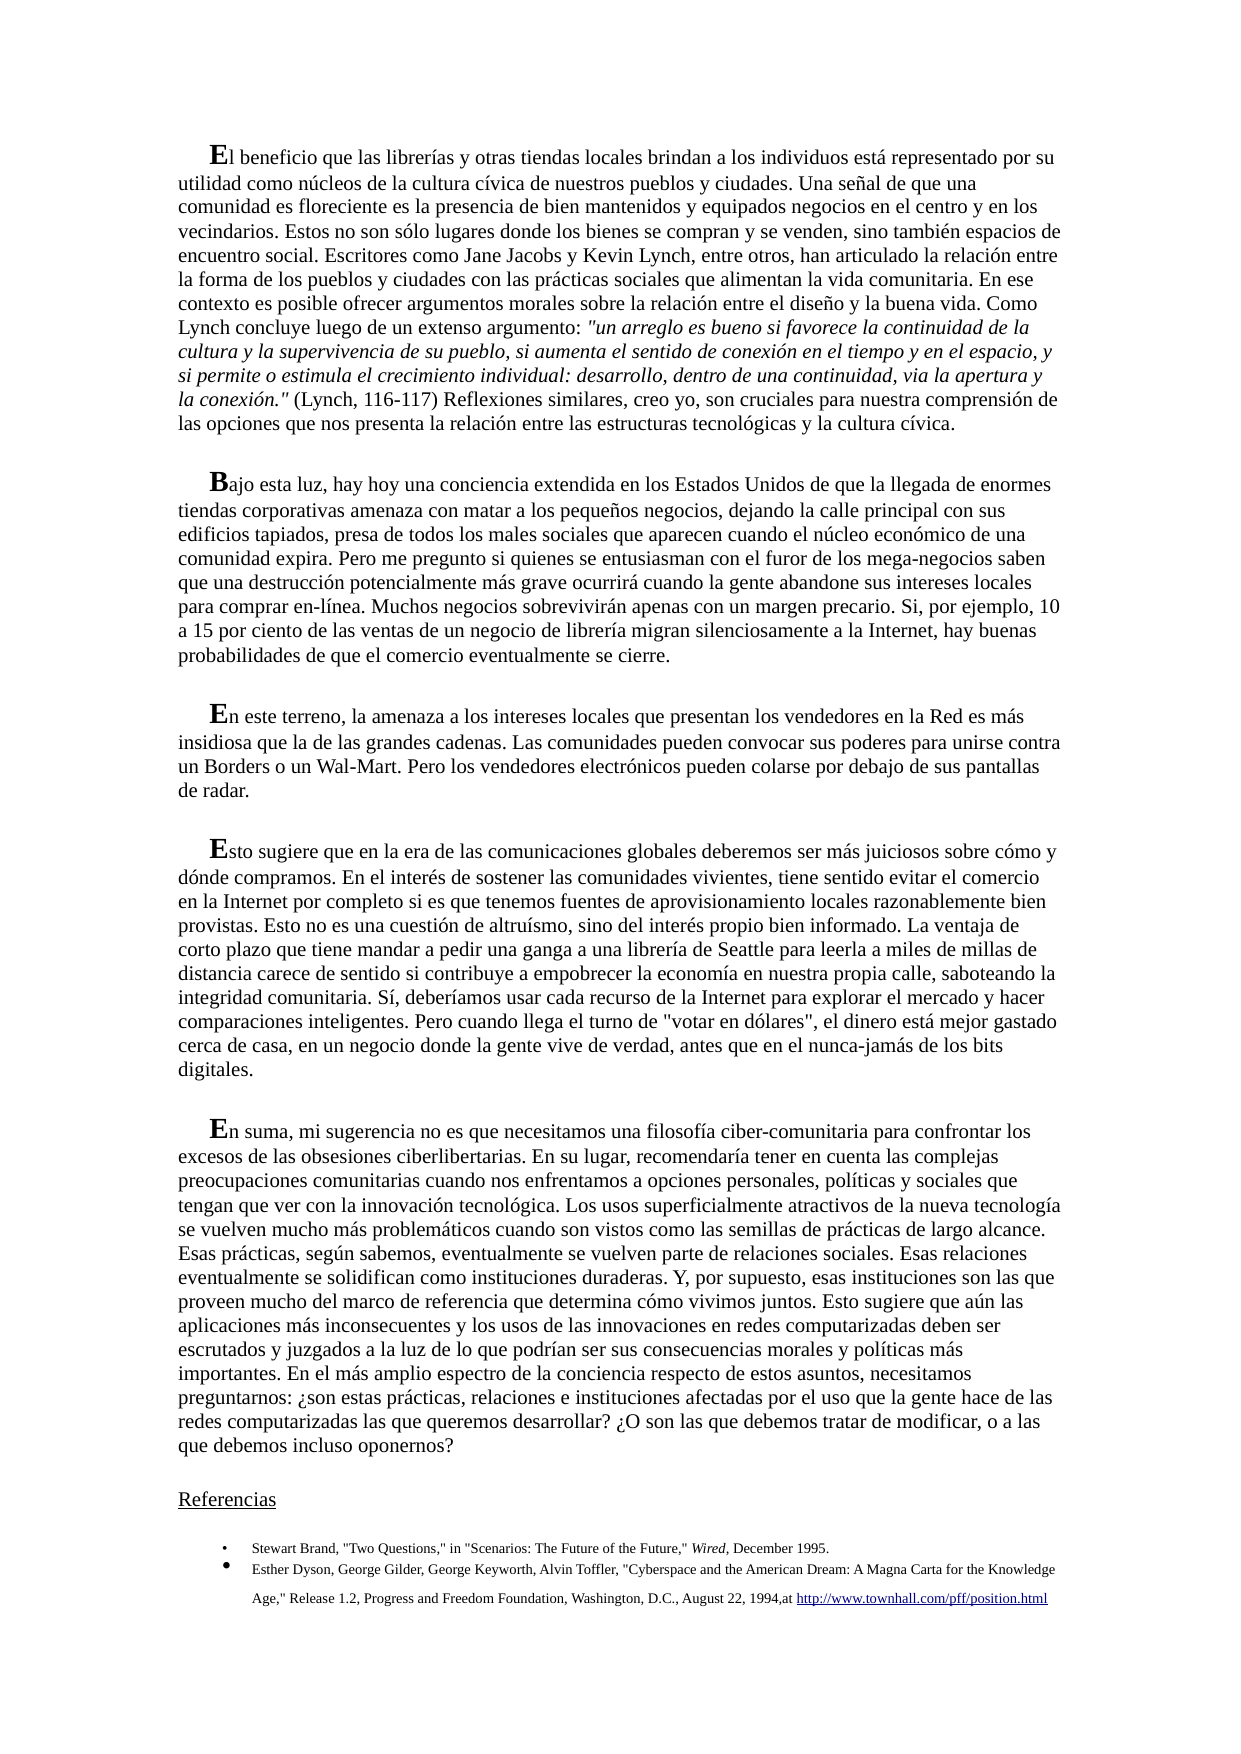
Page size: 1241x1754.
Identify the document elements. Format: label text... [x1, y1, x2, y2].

table_header Uno de los cambios en nuestro mundo que caracteriza al final del siglo veinte es la transformación digital de un rango asombrosamente amplio de artefactos materiales entrelazados con prácticas sociales. En un sitio tras otro, la gente está diciendo: "Tomemos lo que existe ahora y reestructurémoslo o reemplacémoslo por formato digital. Tomemos al cajero del banco, la persona sentada detrás del mostrador con sus pedacitos de papel y su máquina de sumar y reemplacémosla con un cajero automático accesible 24 horas al día. Tomemos la grabación analógica y el disco de vinilo y reemplacémoslos con el disco compacto, en el cual la música está codificada como una secuencia de bits digitales. O tomemos la clase con su maestro, el pizarrón, los libros y el intercambio verbal y reemplacémoslos con materiales presentados en una computadora y llamémoslo "aprendizaje interactivo". En un caso tras otro, el movimiento hacia la computarización y la digitización significa que muchas formas culturales de repente se han licuado, perdiendo su forma anterior mientras se las modifica para su expresión computarizada. A medida que las nuevas formas se solidifican, tanto los artefactos como la textura de las relaciones humanas que los rodea resultan muy a menudo ser diferentes de todo lo preexistente. Este proceso se convierte en un vasto y permanente experimento, cuyas ramificaciones a largo plazo nadie comprende en plenitud. Al considerar estas asombrosas transformaciones asociadas con la nueva electrónica, la gente pensante debe preguntarse: ¿Qué clase de prácticas personales, relaciones sociales, normas legales y políticas, e instituciones perdurables emergerán de este movimiento? Más importante aún, ¿qué tipo de prácticas, relaciones, reglas e instituciones queremos que emerjan, en estas condiciones? Pero antes de continuar con nuestras preguntas, es valioso señalar que, de hecho, una filosofía de las cosas ya ha tomado forma en este dominio; una ideología ampliamente popular que ocupa muchas de las discusiones contemporáneas en las redes computacionales. Un nombre apropiado para esta filosofía es ciberlibertarianismo, una colección de ideas que enlaza al extático entusiasmo por las formas de vida mediadas por la electrónica con ideas libertarias radicales, de extrema derecha, respecto de la propias definiciones de la libertad, la vida social, la economía y la política en los años venideros. Cualquier intento por filosofar sobre las computadoras y la sociedad debe, en cierto modo, ponerse a tono con el popular atractivo de esta perspectiva tan difundida, con sus desafíos y con sus limitaciones. La ideología es anunciada en muchos lugares por estos días. Es moneda corriente en muchas revistas de computación, notablemente en Wired. También se la puede encontrar en innúmeros libros sobre el ciberespacio, la Internet y los medios interactivos; "Ser Digital" de Nicolas Negroponte y "Microcosmos" de George Gilder son ejemplos especialmente vívidos. Entre los escritores que están en esta línea se incluyen Alvin Toffler, Esther Dyson, Stewart Brand, John Perry Barlow, Kevin Kelly, y muchos más, a quienes alguien ha dado en llamar "los digerati". Como ideología política, la visión del ciberlibertarianismo ha sido claramente enunciada en una publicación dada a luz por la Fundación para el Progreso y la Libertad en el verano de 1994, un manifiesto titulado "El Ciberespacio y el Sueño Americano: Una Carta Magna para la Era del Conocimiento", de Esther Dyson, George Gilder, George Keyworth, y Alvin Toffler. Para mis propósitos aquí, he de referirme a este documento simplemente como "La Carta Magna". De estos escritos, y de las reflexiones de incontables grupos de discusión en-línea emerge un conjunto de temas comunes y una visión de lo que el mundo de la computación en red prepara para nosotros. La primera y más central característica de la visión del mundo del ciberlibertarianismo se reduce a una apasionada adhesión al determinismo tecnológico. Este no es el determinismo generalizado de los primeros escritores que se ocuparon de la cultura y la tecnología, sino uno específicamente diseñado para la llegada de las tecnologías electrónicas de fines del siglo veinte. Sin embargo, en armonía con las primeras teorías deterministas, los ciberlibertarios sostienen que estamos siendo impulsados por necesidades que emergen del desarrollo de la nueva tecnología, y por nada más. Una forma popular de este concepto es la teoría abiertamente determinista de Alvin Toffler, que ve a la historia como una serie de olas. Habiendo surcado la primera ola de la revolución agrícola, y la segunda ola de la revolución industrial, la humanidad está ahora en medio de los levantamientos de una tercera ola, producida por el avance de la computación y las telecomunicaciones. Este es un período de la historia humana en el cual la información viene a dominar las formas primitivas de vida que se basaban en la tierra, los recursos físicos y la maquinaria pesada. Para describir estos cambios, los ciberlibertarios usan términos familares que apuntan a describir una inevitable, irresistible transformación global. Al escribir sobre el impacto de la Tercera Ola, los autores de la Carta Magna explican: "a medida que emerge, moldea nuevos códigos de comportamiento que impulsan a cada organismo e institución –familia, vecindario, parroquia, empresa y nación...". Como Stewart Brand le explicó a los lectores de Wired: "la tecnología se está acelerando rápidamente, y tenemos que mantenerle el paso". Según esta perspectiva, el dinamismo de la tecnología digital es nuestro verdadero destino. No hay tiempo para detenerse, reflexionar o reclamar alguna influencia sobre la forma de este desarrollo. Se requieren enormes dosis de rápida adaptación de nuestra parte para simplemente responder a los requerimientos que las nuevas tecnologías nos demandan día a día. En los escritos de los ciberlibertarios, aquellos que son capaces de superar el desafío son los campeones del próximo milenio. El resto está condenado a languidecer bajo el polvo. Desde el punto de vista de la teoría social contemporánea hay una maravillosa ironía en ésto. Durante los últimos veinte años los sociólogos y los historiadores han estado ocupados tratando de derrotar lo que veían como un determinismo sin garantías en las tempranas interpretaciones de la interacción entre cultura y tecnología. De un modo u otro, la mayoría de los estudiosos creen en la construcción social o en un moldeo social de la tecnología en donde los resultados son negociados entre una variedad de actores con propósitos complejos. Es interesante notar cuán poco de estas interpretaciones forma parte de los escritos libertarios referidos al ciberespacio. Parecido determinismo surge prominente en la literatura de hoy sobre las comunicaciones y el comercio global, donde la ferviente persecución de las "tecnotendencias" está a la orden del día. De hecho, se ha vuelto muy popular entre los ciberlibertarios la conclusión de que el rápido desarrollo de las cosas artificiales resulta ser una suerte de evolución, que puede ser explicada en términos cuasi-biológicos. Como Kevin Kelly explica en su libro "Fuera de Control", "no debería sorprendernos que la vida, habiendo dominado el conjunto de la materia inerte de la Tierra, siga adelante para subyugar a la tecnología, y la ponga también bajo su reinado de evolución constante, novedad perpetua, y una agenda fuera de nuestro control. Aún sin ese control debemos rendirnos; una tecnología neo-biológica es mucho más gratificante que un mundo de relojes, engranajes y simplicidad predictible". En opinión de Kelly, el esfuerzo de involucrarse en una elección deliberativa respecto de la tecnología sólo es una práctica destructiva. Otro tema clave de esta ideología emergente es el del individualismo radical. Los escritos de los ciberlibertarios están llenos de entusiasmo por el prospecto de una extática auto-realización en el ciberespacio, y enfatizan la necesidad de que los individuos se desprendan de cualquier carga que pueda entorpecer su búsqueda racional del interés propio. El reino experimental de los aparatos digitales y las computadoras interconectadas ofrece interminables oportunidades de lograr la riqueza, el poder y el placer sensual. Debido a que las estructuras sociales, políticas y económicas heredadas son barreras para el ejercicio del poder personal y la auto-realización, simplemente deben ser eliminadas. Buscando bases intelectuales para esta postura, los escritores de la Carta Magna han recurrido a la profetisa del egoísmo desvergonzado, Ayn Rand. La defensa de Rand de los derechos individuales sin responsabilidad y su ataque al altruísmo, el bienestar social y la intervención gubernamental es defendida como una resplandeciente percepción por el equipo de la Fundación Libertad y Progreso. Ciertamente, sus descripciones de individuos heroicos luchando por alcanzar su ideal y expandir su creatividad oponiéndose a los cerrados burócratas y a las masas ignorantes, anticipan y explican la visión ciberlibertaria. Menos obvia para sus nuevos seguidores es la blanda misantropía que expresan los escritos de Ayn Rand. Hay todavía otro elemento en esta percepción del mundo que tal vez podría haber sido puesta al tope de la lista. Central a la ideología ciberlibertaria es el concepto del capitalismo de libre mercado, reformulada por Milton Friedman y la escuela económica de Chicago. No resumiré aquí los detalles de esta ideología, salvo para anotar que ya está plenamente incorporada dentro del pensamiento de quienes se enfocan en el ciberespacio como tópico de su interés. George Gilder, uno de los escritores de la Carta Magna, representa un enlace crucial. Su libro "Bienestar y Pobreza" ayudó a popularizar y politizar las ideas de la escuela de Chicago durante los primeros días de la Administración Reagan. Un libro posterior, "Microcosmos", desarrolla el catecismo de la electrónica, concentrándose sobre la ley de Moore, esa que dice que el poder computacional de los microprocesadores se duplica cada dieciocho meses. En opinión de Gilder, el matrimonio entre la economía del libre mercado y la anulación de la materia por la tecnología digital es un desarrollo que liberará a la humanidad generando niveles nunca vistos de riqueza. Pero los ciberlibertarios no consideran que ese matrimonio entre el libre mercado y la tecnología digital producirá un mundo de despiadada competencia donde quien gana se lleva todo. En su lugar, anticipan el nacimiento de condiciones sociales y políticas que harán realidad los más extravagantes ideales del clásico anarquismo comunitario. Como Nicholas Negroponte escribe en Wired, "creo que ser digital es positivo. Puede achatar las organizaciones, globalizar la sociedad, descentralizar el control y ayudar a armonizar a la gente..." (Negroponte, 182). Delante nuestro se extiende un tiempo en el cual la nueva tecnología alimenta un gran cambio estructural de descentralización, diversidad y armonía. "Está claro," exclama la Carta Magna, "que el ciberespacio jugará un rol importante al entretejer las diversas comunidades del mañana, facilitando la creación de 'vecindarios electrónicos' unidos no por la geografía, sino por los intereses comunes." Por idénticas razones, la democracia florecerá a medida que la gente use las computadoras para debatir ideas, publicitar posiciones, organizar movimientos, participar en elecciones y tal vez incluso votar en-línea. En los escritos ciberlibertarios, el prospecto de las comunicaciones interactivas múltiples via computadoras en red es presentado como una visión "Jeffersoniana" renovada de la sociedad civil y política. Cuando la televisión esté unida por completo al poder computacional, el acceso universal a la televisión por cable finalmente eliminará "la brecha entre los ricos-en-conocimiento y los pobres-en-conocimiento". En este nuevo escenario sociotécnico, la autoridad del gobierno centralizado y las burocracias atrincheradas simplemente se derretirá. La democracia del ciberespacio dará "poder a aquellos más cercanos a la decisión". (Carta Magna) Aunque este esbozo de la posición ciberlibertaria ha sido uno abreviado, los lineamientos básicos deberían haber quedado claros. Vemos aquí la coalición de una ideología que ya es extremadamente influyente; una que de seguro tendrá una influencia sustancial en el porvenir. Por cierto, no parece existir ninguna otra filosofía coherente y compartida sobre el ciberespacio que ofrezca una alternativa. Entretejida a partir de los temas disponibles y argumentos extraídos de variedades anteriores del pensamiento social, la postura ciberlibertaria ofrece una visión que muchos profesionales de clase media y alta encuentran coherente y atractiva. Como siempre sucede con las ideologías, su esquema de pensamiento sirve para iluminar y para oscurecer. Ciertamente ilumina los deseos y las intenciones de quienes se ven en el borde mismo del cambio histórico global en Silicon Valley, Seattle y otros centros de alta tecnología. Más específicamente, ilumina lo que en última instancia son las fantasías de poder que involucran la transformación radical y la reinvención de la sociedad en direcciones asumidas como enteramente favorables. Pero esta ideología ofusca una gran cantidad de cambios que yacen debajo de la creación de nuevas prácticas, relaciones e instituciones a medida que la tecnología digital y la vida social se entrelazan. Un área especialmente neblinosa en la retórica ciberlibertaria es la descripción de los asuntos de poder y distribución. ¿Quién gana y quién pierde con las transformaciones que ya se han iniciado? ¿Se ampliarán o reducirán las fuentes actuales de injusticia? ¿Beneficiará a la población en general la prometida democratización, o sólo a aquellos que posean los equipos más modernos? ¿Y quién se encargará de decidir? Sobre estas cuestiones, los ciberlibertarios expresan poca preocupación. Es característica de este modo de pensar la tendencia a englobar las actividades de los individuos que buscan la libertad con las operaciones de empresas monstruosas y lucrativas. En la Carta Magna para la Era del Conocimiento, los conceptos de derecho, libertad, acceso y propiedad justificados como apropiados para los individuos, son traídos para apoyar las maquinaciones de enormes firmas transnacionales. "Debemos reconocer," aduce el manifiesto, que "el Gobierno no es el dueño del ciberespacio, sino el pueblo". Uno podría interpretar ésto como una sugerencia de que el ciberespacio es "tierra pública", donde la gente comparte derechos y responsabilidades. Pero no es hacia allí que los escritores apuntan con su razonamiento. Lo que "propiedad del pueblo" significa, insiste la Carta Magna, es simplemente "propiedad privada". Y eventualmente se vuelve patente que las entidades privadas que se tiene en mente son enormes empresas mercantiles transnacionales, especialmente las de comunicaciones. Así, luego de alabar la competencia en el mercado como el camino hacia una mejor sociedad, se anuncia que algunas formas de competencia no son bienvenidas en lo absoluto. De hecho, los autores temen que el gobierno regule de tal manera que las compañías de cable y telefonía deban competir. Lo que en cambio se necesita, argumentan, es la reducción de las barreras a la colaboración entre firmas ya inmensas, un paso que debe impulsar la creación de gigantescas redes comerciales multimediales interactivas a medida que las empresas ya existentes se fusionan. Indican que "obstruir esa colaboración –por forzar una competencia entre el cable y la telefonía- es socialmente elitista". Desde allí, la Carta Magna sigue adelante para abogar por cada vez mayores concentraciones de poder alrededor de los conductos de información que, confían, habrán de traducirse en una abundancia de ancho de banda barato para la sociedad. Hoy, los desarrollos de este tipo ya son visibles en las fusiones corporativas que han producido una tremenda concentración de poder no sólo en los conductos del ciberespacio, sino también en el contenido que transportan. Vemos elaborados matrimonios entre Turner Broadcasting y Time Warner, ABC y Disney, y otros gigantes mediáticos. ¿Qué le pasó, uno se pregunta, al colapso de las organizaciones centralizadas y masivas de la era electrónica que tanto se predecía? ¿Y qué sucedió con ese supuesto movimiento del poder hacia el reino de los actores cotidianos y las decisiones? La razón por la que ésto es problemático está sugerida por el hecho de que durante las deliberaciones sobre la reforma legal de las telecomunicaciones en 1995, la CNN se rehusó a poner en el aire avisos críticos de la legislación que permitía la concentración de propiedades y de control. En una vena similar, el New York Times reportó recientemente que la TNT de Ted Turner "silenciosamente retardó la producción de "Extraña Justicia", una adaptación para televisión de un exitoso libro sobre las audiencias contra Clarence Thomas. "¿La razón?", pregunta el editorialista del Times. "Miedo a ofender al Juez Thomas durante las deliberaciones de la Corte Suprema sobre un caso de regulación del cable, cuyo resultado podría enriquecer a Time Warner en millones". El asunto en su forma amplia concierne a los problemas que se le crean a una sociedad democrática cuando un puñado de organizaciones controlan todos los canales de importancia de noticias, entretenimiento, opinión, expresión artística, y el modelaje del gusto popular. En la nublada visión del pensamiento ciberlibertario, estos temas son entrecomillados y puestos lejos de la vista. En tanto tengamos un rápido crecimiento económico y un aumento en el acceso al ancho de banda, todo está bien. Proponer interrogantes en torno a las concentraciones de riqueza y poder emergentes gracias a las nuevas tecnologías sólo serviría para alejarnos del espíritu de festejo. El énfasis combinado puesto sobre el individualismo radical, el entusiasmo por la economía de mercado, el desprecio al papel del gobierno y el entusiasmo por el poder de las empresas comerciales pone a la perspectiva ciberlibertaria fuertemente dentro del contexto del pensamiento político de derecha. En verdad, la Fundación Progreso y Libertad que auspicia la Carta Magna para la Era del Conocimiento es la creación de Newt Gingrich y sus asociados. No es coincidencia que una visión ciberlibertaria radicalizada se vuelva cada vez más la postura de aquellos que se llaman "conservadores". Según el punto de vista de Gingrich, la celebración del ciberespacio está directamente enlazada con los intentos de repeler el New Deal y las reformas sociales implementadas durante este siglo. Siguiendo la lógica del ciberlibertarianismo, se debe aceptar un espectro de políticas anti-gobierno, anti-bienestar social, anti-sindicato, anti-ambientalismo y anti-educación pública. Un aspecto de este empuje es el rechazo de todos y cualquiera de los intentos por guiar el desarrollo tecnológico bajo la forma de debates públicos de donde puedan surgir decisiones democráticas por parte de la sociedad, un compromiso puesto más que en claro por el cierre de la Oficina de Asesoramiento Tecnológico del Congreso norteamericano. En sus más entusiastas momentos, Gingrich describe a la computadora como un poderoso solvente social que puede ayudar a disolver las instituciones existentes en educación, medicina, leyes y otras por el estilo, instituciones que él asocia con un Estado de Bienestar pasado de moda. Como preguntó en un encuentro de la Heritage Foundation, en 1996, "¿Por qué no podemos tener sistemas expertos y computadoras avanzadas que reemplacen el 80 por ciento del sistema legal?" (Koprowski, 12) Es interesante especular sobre cómo fue que ideas prominentes sobre la computación y la sociedad se acabaron asociando con la agenda política de la extrema derecha. Hay un número de explicaciones posibles, explicaciones sobre el surgimiento de la industria electrónica en la Guerra Fría, o sobre el rol de los antiguos hippies en las industrias del norte de Californa que ahora defienden el libertinaje como el espíritu redivivo de Haight/Ashbury. Pero estas especulaciones son un proyecto para otra ocasión. El desafío actual es, en mi opinión, algo enteramente diferente: ofrecer una visión del futuro electrónico que presente alternativas humanas y democráticas a las peculiares obsesiones de la postura ciberlibertaria. Un primer paso de importancia, según veo, es cambiar el punto de partida de toda la discusión sobre la sociedad y las redes de computación. En uno de sus memorables epigramas, el humorista americano Ashleigh Brilliant recomendó el siguiente procedimiento: "para estar seguro de dar en el blanco, dispare primero y luego diga que donde cayó la bala era el blanco". Para los ciberlibertarios y otros partidarios del ciberespacio, ese proceder parece ser la regla. Primero se observa qué está sucediendo en el reino de las redes computacionales y en el desarrollo de la tecnósfera global. Luego se elige un término impactante: comunidad, o democracia, o ciudadanía, o igualdad, o cualquier otro encantador concepto, para describir lo que uno observa. Otros contextos en los que esos términos pudieran tener significado, como la historia, la filosofía o la experiencia contemporánea no necesitan entrar en el cuadro. No, no son el blanco. Tomemos por ejemplo la idea de comunidad. Aquí uno encuentra una tradición de especulación social, política y religiosa de más de dos mil años; una tradición que incluye escritos del Viejo y el Nuevo Testamento, Socrates, Platón, Aristóteles, San Agustín, Locke, Montesquieu, Rouseeau, Proudhon, Kropotkin, y muchas otras fuentes. Para puntos de referencia más recientes, uno podría recurrir a un rico conjunto de estudios sobre las comunidades históricas o contemporáneas en Weber, Durkheim, Tonnies, e innumerables sociólogos modernos que explican cómo las comunidades reales funcionan de verdad. Para los ciberlibertarios, por supuesto, nada de ésto importa. Las visiones de la comunidad encontradas en la literatura filosófica, histórica o en las ciencias sociales no son puntos de referencia que tengan significado. Si lo fueran, las nociones de "comunidad" usadas para discutir lo que pasa en la Red serían enteramente diferentes. Entre los entusiastas libertarios del ciberespacio lo que es importante de las relaciones humanas en la Internet son las conexiones cálidas y difusas que surgen en los foros mediados por computadoras. Junto con la sensación de libertad y poder que brinda el nuevo medio, podemos también estar en contacto con otra gente. Por cierto, este es un aspecto crucial de las descripciones previas de comunidad, parte de la historia que siempre vale la pena contemplar. Sin embargo, ésta es sólo una dimensión de la experiencia comunitaria y de los conceptos teóricos que se usan para enfocar la investigación de estos asuntos. Pero junto con el sentido de pertenencia, las comunidades históricas han arrastrado también un sentido del deber, imponiendo demandas, a veces muy duras, a sus miembros. Uno sabe que está en una comunidad cuando el teléfono suena y le dicen que es su turno de asumir una carga, invirtiendo meses en un trabajo que el grupo considera necesario; organizando la fiesta para juntar fondos, por ejemplo. Desafortunadamente, muchos escritos sobre las relaciones en-línea ignoran por completo las obligaciones, responsabilidades, límites y montañas de trabajo que significan las verdaderas comunidades. ¿Hay algún grupo en Usenet con un nombre como alt.política.deberes? No contenga el aliento. La vacuidad y la banalidad de las concepciones ciberlibertarias de la comunidad son reflejadas también en sus frecuentes afirmaciones respecto de que el objetivo es encontrar gente en el mundo que se parezca a uno, regocijándose en la similitud. En el contexto de las comunidades reales, por cierto, esta es una presunción altamente problemática. Aún las comunidades intencionales que comienzan con una población bastante homogénea y el compromiso de compartir un núcleo de ideales, necesariamente acaban enfrentando serias diferencias y conflictos entre sus miembros. Entre los teorizadores políticos que han escrito sobre el asunto, la preocupante cuestión de cómo balancear los deseos del individuo con las necesidades del grupo es generalmente vista como la llave de cualquier comprensión sobre la vida comunitaria. En contraste, aquí va una descripción sobre la promesa de las redes computacionales extraída de un best seller: "Para una típica comunidad electrónica, cuanta más gente se sume más valiosa se vuelve para todos. Eventualmente la mayoría de los esquiadores participarán en una comunidad electrónica u otra. Si usted quiere mejorar su estado físico antes de acometer una bajada difícil, tal vez encuentre que entrenar es más divertido si está en estrecho contacto electrónico con una docena de personas de su misma edad, peso y tamaño, quienes comparten los mismos objetivos de entrenamiento y control del peso. Los miembros de esta comunidad podrían juntarse para darse ánimo y aún para trabajar al mismo tiempo. Usted tendría que preocuparse menos por su apariencia en un programa de ejercicios donde todos son iguales." (Gates, p. 242) La búsqueda, entonces, se dirige a conectarse con aquellos que son como uno y a evitar situaciones donde uno podría sentirse diferente. ¡Buenas comunidades serán éstas! Aunque la descripción dada hace a esta tendencia aparecer como bastante inocente, dentro del gran cuadro del desarrollo social hay una fuerza preocupante que está activa. La Carta Magna, por ejemplo, ansía la creación "de vecindarios electrónicos, unidos no por la geografía sino por los intereses compartidos". Sus autores creen que esto encierra la promesa de una rica diversidad en la vida social. Pero ¿cuál será el exacto contenido de esta diversidad? Un detalle importante del ciberespacio es que "permitirá a la gente vivir lejos de las pobladas o peligrosas áreas urbanas, y aumentar el tiempo que se pasa con la familia". Explorando esta idea, la Carta Magna cita al gurú del ciberespacio Phil Salin, quien argumenta que "al contrario de las visones ingenuas... los ciberespacios [del próximo siglo] no serán todos iguales, y no estarán todos abiertos al público... Así como el acceso a los hogares, oficinas, iglesias y negocios es controlado por sus propietarios o administradores, la mayoría de las locaciones virtuales existirá como lugares individuales de propiedad privada." (Carta Magna). Un aspecto maravilloso de este arreglo, según Salin, es que mediante económicas innovaciones en el software "lo que pasa en un ciberespacio puede ser impedido de afectar otros ciberespacios." A medida que la imagen se aclara, lo que aparece es una diversidad a través de la segregación. Lejos de los conflictos raciales y de clase que afligen a las ciudades, cobijados en un cibernicho con nuestros pares sociales, la sociedad de la Tercera Ola nos ofrece el equivalente electrónico de los barrios cerrados y las barreras arquitectónicas que ofrecen a los pudientes libertad de todos los problemas asociados con las clases bajas urbanas. De hecho, muchos proponentes del mundo en-línea celebran el abandono de las antiguas ciudades a favor de enclaves suburbanos "conectados". Para George Gilder, la nueva tierra prometida puede encontrarse en lugares tan homogéneos y seguros como Provo, en Utah. En comparación, las comunidades urbanas del pasado industrial eran laboratorios de diversidad social, buscando formas para que gente de diferentes gustos, razas, niveles económicos e intereses sociales pula esas diferencias y pugne por encontrar áreas de compromisos compartidos. En estos intentos había éxitos y fracasos. Pero los límites geográficos del espacio urbano y las necesidades de la organización social demandaban un esfuerzo para encontrar formas constructivas de vivir juntos. ¿Es la promesa de las redes computacionales que la gente (o al menos la gente rica), sea liberada de esta tarea? La evidente superficialidad de las concepciones ciberlibertarias sobre la comunidad se refleja en su posición frente a otros temas del pensamiento social y político. Sus ideas de la democracia en-línea, por ejemplo, rara vez toman nota de aún los más elementales descubrimientos de los científicos políticos desde Aristóteles hasta Hannah Arendt. Si lo hicieran, tal vez comprenderían que sólo una mínima fracción de una minoría acabará envuelta en política a través de la Internet en un futuro cercano, un hecho que pone en duda el supuestamente democrático carácter del nuevo medio. Pero de nuevo, el foco de estos escritos nunca es la comunidad, la democracia, la igualdad, o el civismo con un sentido profundo; en el reino en-línea sólo hay ecos de estos asuntos. Mi sugerencia, entonces, es que al tener en cuenta las posibilidades y prospectos de las redes computacionales volvamos a los contextos históricos y teóricos conocidos, para discutir la vida social y política en un mundo que ahora agrega las redes a un vasto conjunto de otros detalles significativos. Bajo esa luz, muchas de las más interesantes preguntas sobre las que se puede especular e investigar tienen que ver con los límites entre las prácticas convencionales y sus instituciones, y aquellas que se están creando en la Red. Mucho mejor que proclamar la comunidad, la democracia, el civismo, sería estudiar estos límites, para pensar cómo serán afectadas las comunidades por la llegada de las computadoras, y cuál sería una respuesta razonable. Exploremos un ejemplo que tiene que ver con los prospectos para la comunidad en los años venideros. Al presente hay un gran entusiasmo en torno a una nueva esfera de transacciones comerciales, el E-commerce. En efecto, una enorme ciber-tienda se ha mudado recientemente a cada villa, pueblo o ciudad del planeta, ofreciendo ropa, CDs, computadoras, automóviles y otros productos a millones de potenciales compradores. Los ejecutivos digitales predicen que la gente apreciará la "conveniencia" de comprar cosas en la Red y que correrá a las tiendas digitales (donde el estacionamiento nunca es problema). Por supuesto, hasta hoy esta bonanza del comercio en la Internet no se ha materializado, frustrada por pocas ventas y magra ganancia. Pero unos pocos comerciantes han comenzado a hacer fuertes avances en dominios tradicionales, especialmente en la venta de libros. A primera vista, los negocios como Amazon.com, Book Stacks Unlimited y otros, tienen mucho para ofrecer: enormes catálogos a disposición de cada computadora hogareña, servicio las veinticuatro horas del día, críticas literarias en la Web y otros útiles servicios. Amazon.com, por ejemplo, ofrece 1.5 millones de libros en Inglés, casi diez veces más que cualquier tienda convencional. Para agregar interés, los vendedores por Internet típicamente ofrecen impresionantes descuentos de entre el diez y el cuarenta por ciento en muchos de sus títulos. Muchos ven este desarrollo y encuentran en él causa de regocijo. Los bajos precios, la amplia oferta y el rápido servicio parecen hacer de este nuevo mercado la ola del futuro. Así, descubro que mis colegas recomiendan las librerías de Internet como la más grande tecnología desde el canon de Pachelbel. Pero antes de aprovechar las ventajas, dirigiendo nuestras compras a las tiendas de Internet, necesitamos reconocer un precio oculto que finalmente tendremos que pagar: la muerte de los negocios tradicionales. Una librería, después de todo, es primero que nada un punto de encuentro para aquellos que se interesan por los libros y la lectura. En estos lugares, la compra es sólo parte de la experiencia. Cuando revisamos sus anaqueles, a menudo esperamos hablar con los empleados o con otros clientes para comentar qué hay de interesante en un género particular. Este aspecto es especialmente importante para que los niños aprendan a medida que ingresan a la vida junto a los libros. "Ya terminé todas las historias de Brian Jacques," le anunció mi hijo recientemente a Muriel, dueña de la librería de mi pueblo. La vieja mujer alzó sus impresionantes cejas, sonrió y lo llevó escaleras arriba a un estante de novelas infantiles, describiendo cada volumen con entusiasmo. Los nueve dólares que pagamos por el libro no pueden acercarse al valor real del regalo de Muriel: la elevación del sentido que un niño tiene del horizonte que se esconde entre dos tapas. Algunos argumentarán que los rápidos motores de búsqueda y la ayuda en-línea pueden reemplazar a la profundidad humana que las tiendas tradicionales saben ofrecer. Pero ésto refleja un empobrecido entendimiento de qué implica la vida social alrededor de los libros. Aún si un website aprende nuestros nombres y hábitos de compra, aún si automáticamente nos notifica que "libros que podrían interesarle acaban de ser publicados", ¿puede conectarnos al mundo de los lectores vivientes, ese lugar donde las páginas de un libro cobran vida? Probablemente no. El beneficio que las librerías y otras tiendas locales brindan a los individuos está representado por su utilidad como núcleos de la cultura cívica de nuestros pueblos y ciudades. Una señal de que una comunidad es floreciente es la presencia de bien mantenidos y equipados negocios en el centro y en los vecindarios. Estos no son sólo lugares donde los bienes se compran y se venden, sino también espacios de encuentro social. Escritores como Jane Jacobs y Kevin Lynch, entre otros, han articulado la relación entre la forma de los pueblos y ciudades con las prácticas sociales que alimentan la vida comunitaria. En ese contexto es posible ofrecer argumentos morales sobre la relación entre el diseño y la buena vida. Como Lynch concluye luego de un extenso argumento: "un arreglo es bueno si favorece la continuidad de la cultura y la supervivencia de su pueblo, si aumenta el sentido de conexión en el tiempo y en el espacio, y si permite o estimula el crecimiento individual: desarrollo, dentro de una continuidad, via la apertura y la conexión." (Lynch, 116-117) Reflexiones similares, creo yo, son cruciales para nuestra comprensión de las opciones que nos presenta la relación entre las estructuras tecnológicas y la cultura cívica. Bajo esta luz, hay hoy una conciencia extendida en los Estados Unidos de que la llegada de enormes tiendas corporativas amenaza con matar a los pequeños negocios, dejando la calle principal con sus edificios tapiados, presa de todos los males sociales que aparecen cuando el núcleo económico de una comunidad expira. Pero me pregunto si quienes se entusiasman con el furor de los mega-negocios saben que una destrucción potencialmente más grave ocurrirá cuando la gente abandone sus intereses locales para comprar en-línea. Muchos negocios sobrevivirán apenas con un margen precario. Si, por ejemplo, 10 a 15 por ciento de las ventas de un negocio de librería migran silenciosamente a la Internet, hay buenas probabilidades de que el comercio eventualmente se cierre. En este terreno, la amenaza a los intereses locales que presentan los vendedores en la Red es más insidiosa que la de las grandes cadenas. Las comunidades pueden convocar sus poderes para unirse contra un Borders o un Wal-Mart. Pero los vendedores electrónicos pueden colarse por debajo de sus pantallas de radar. Esto sugiere que en la era de las comunicaciones globales deberemos ser más juiciosos sobre cómo y dónde compramos. En el interés de sostener las comunidades vivientes, tiene sentido evitar el comercio en la Internet por completo si es que tenemos fuentes de aprovisionamiento locales razonablemente bien provistas. Esto no es una cuestión de altruísmo, sino del interés propio bien informado. La ventaja de corto plazo que tiene mandar a pedir una ganga a una librería de Seattle para leerla a miles de millas de distancia carece de sentido si contribuye a empobrecer la economía en nuestra propia calle, saboteando la integridad comunitaria. Sí, deberíamos usar cada recurso de la Internet para explorar el mercado y hacer comparaciones inteligentes. Pero cuando llega el turno de "votar en dólares", el dinero está mejor gastado cerca de casa, en un negocio donde la gente vive de verdad, antes que en el nunca-jamás de los bits digitales. En suma, mi sugerencia no es que necesitamos una filosofía ciber-comunitaria para confrontar los excesos de las obsesiones ciberlibertarias. En su lugar, recomendaría tener en cuenta las complejas preocupaciones comunitarias cuando nos enfrentamos a opciones personales, políticas y sociales que tengan que ver con la innovación tecnológica. Los usos superficialmente atractivos de la nueva tecnología se vuelven mucho más problemáticos cuando son vistos como las semillas de prácticas de largo alcance. Esas prácticas, según sabemos, eventualmente se vuelven parte de relaciones sociales. Esas relaciones eventualmente se solidifican como instituciones duraderas. Y, por supuesto, esas instituciones son las que proveen mucho del marco de referencia que determina cómo vivimos juntos. Esto sugiere que aún las aplicaciones más inconsecuentes y los usos de las innovaciones en redes computarizadas deben ser escrutados y juzgados a la luz de lo que podrían ser sus consecuencias morales y políticas más importantes. En el más amplio espectro de la conciencia respecto de estos asuntos, necesitamos preguntarnos: ¿son estas prácticas, relaciones e instituciones afectadas por el uso que la gente hace de las redes computarizadas las que queremos desarrollar? ¿O son las que debemos tratar de modificar, o a las que debemos incluso oponernos? Referencias Stewart Brand, "Two Questions," in "Scenarios: The Future of the Future," Wired, December 1995. Esther Dyson, George Gilder, George Keyworth, Alvin Toffler, "Cyberspace and the American Dream: A Magna Carta for the Knowledge Age," Release 1.2, Progress and Freedom Foundation, Washington, D.C., August 22, 1994,at http://www.townhall.com/pff/position.html Bill Gates, The Road Ahead, revised edition (New York: Penguin Books, 1996). Kevin Kelly, Out of Control: The New Biology of Machines, Social Systems and the Economic World (Reading, Mass.: Addison-Wesley, 1994). Gene Koprowski, "Gingrich Proposal: Let's Delete All Lawyers...", New Technology Week, December 9, 1996, p. 12. Kevin Lynch, Good City Form (Cambridge, Massachusetts: M.I.T. Press, 1984) Nicholas Negroponte, "Being Digital -- A book (p)review," Wired, February 1995, p. 182 Copyright Langdon Winner, 1997 (con permiso del autor) Copyright de la traducción, Nueva Alejandría Internet, 2000; Todos los derechos reservados Prohibida su reproducción total o parcial por cualquier medio [159, 118, 1081, 1627]
